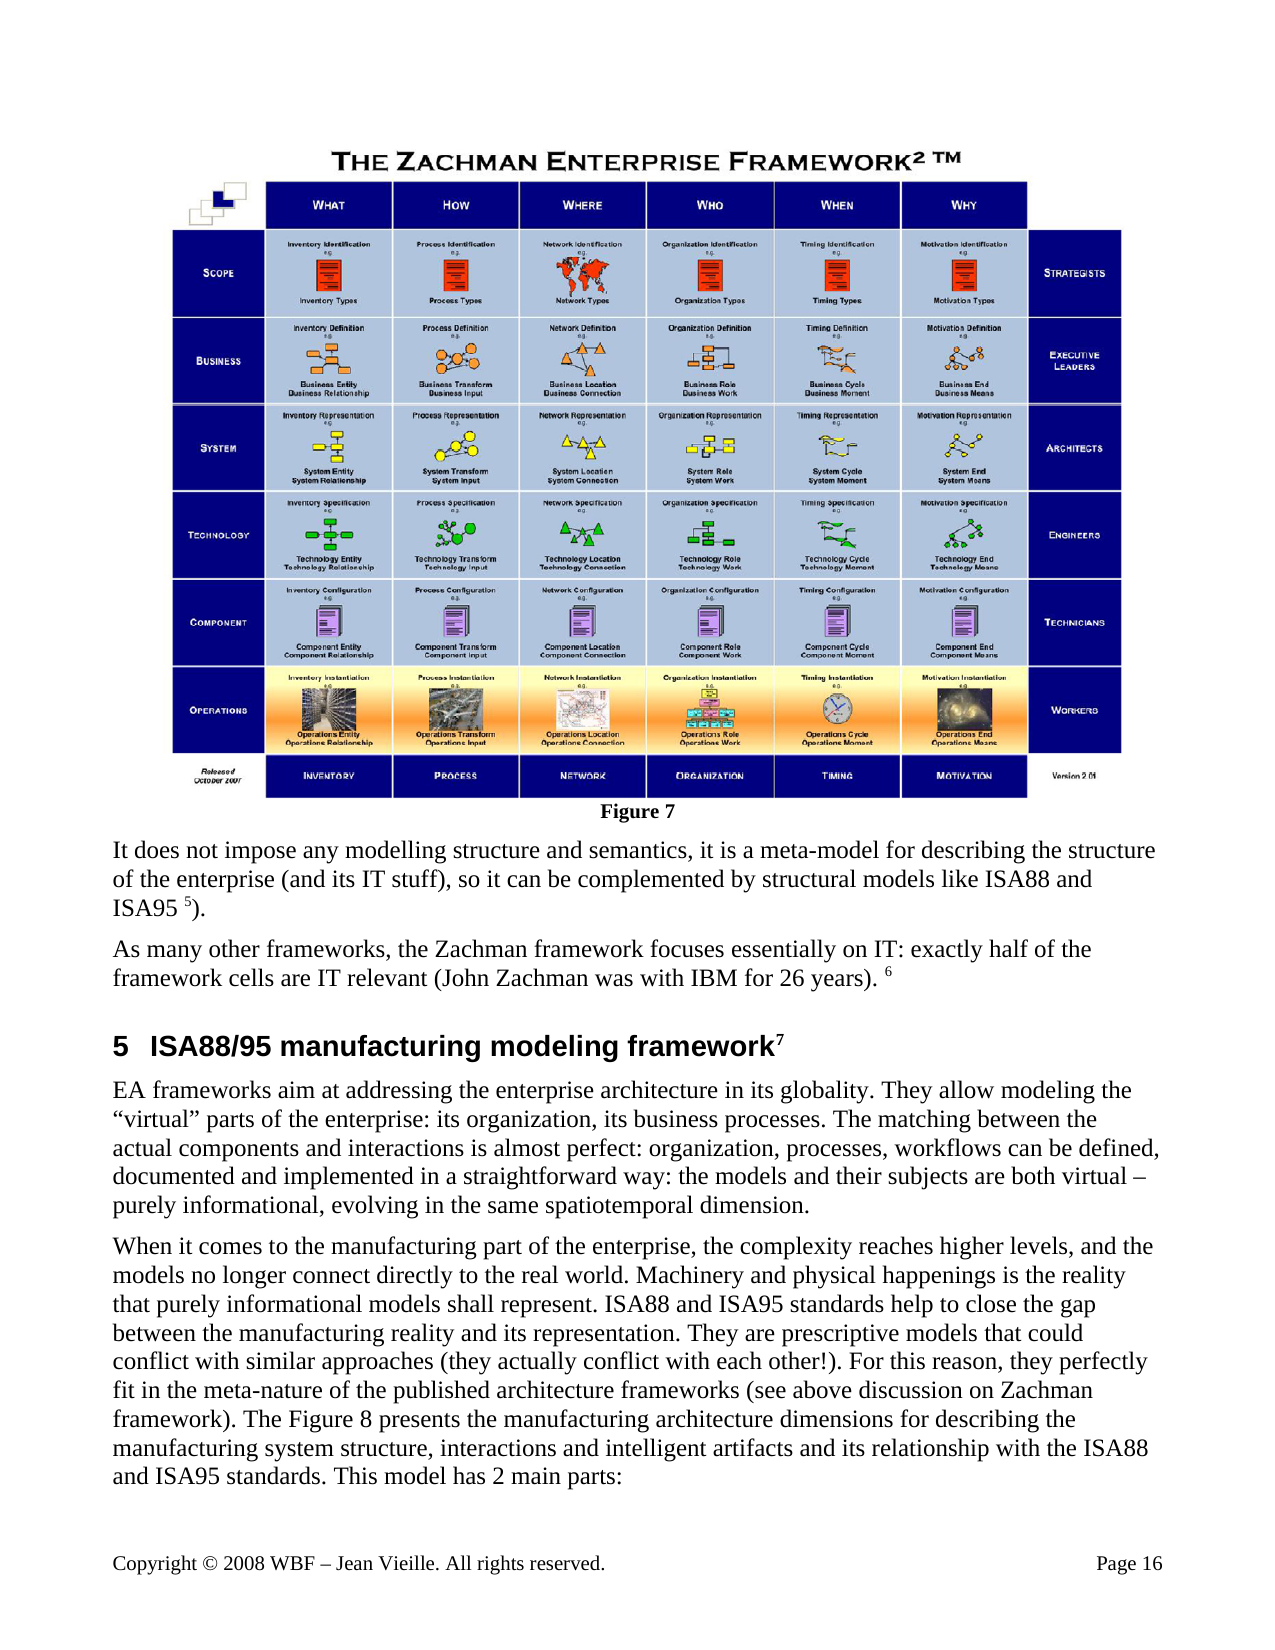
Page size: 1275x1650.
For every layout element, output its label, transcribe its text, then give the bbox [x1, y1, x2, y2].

picture [151, 149, 1124, 799]
text When it comes to the manufacturing part of the enterprise, the complexity reaches higher levels, and the models no longer connect directly to the real world. Machinery and physical happenings is the reality that purely informational models shall represent. ISA88 and ISA95 standards help to close the gap between the manufacturing reality and its representation. They are prescriptive models that could conflict with similar approaches (they actually conflict with each other!). For this reason, they perfectly fit in the meta-nature of the published architecture frameworks (see above discussion on Zachman framework). The Figure 8 presents the manufacturing architecture dimensions for describing the manufacturing system structure, interactions and intelligent artifacts and its relationship with the ISA88 and ISA95 standards. This model has 2 main parts: [112, 1231, 1162, 1490]
text It does not impose any modelling structure and semantics, it is a meta-model for describing the structure of the enterprise (and its IT stuff), so it can be complemented by structural models like ISA88 and ISA95 ). [112, 835, 1162, 922]
text Figure 7 [112, 799, 1162, 823]
text As many other frameworks, the Zachman framework focuses essentially on IT: exactly half of the framework cells are IT relevant (John Zachman was with IBM for 26 years). [112, 934, 1162, 992]
text EA frameworks aim at addressing the enterprise architecture in its globality. They allow modeling the “virtual” parts of the enterprise: its organization, its business processes. The matching between the actual components and interactions is almost perfect: organization, processes, workflows can be defined, documented and implemented in a straightforward way: the models and their subjects are both virtual – purely informational, evolving in the same spatiotemporal dimension. [112, 1075, 1162, 1219]
subtitle ISA88/95 manufacturing modeling framework [112, 1029, 1162, 1063]
